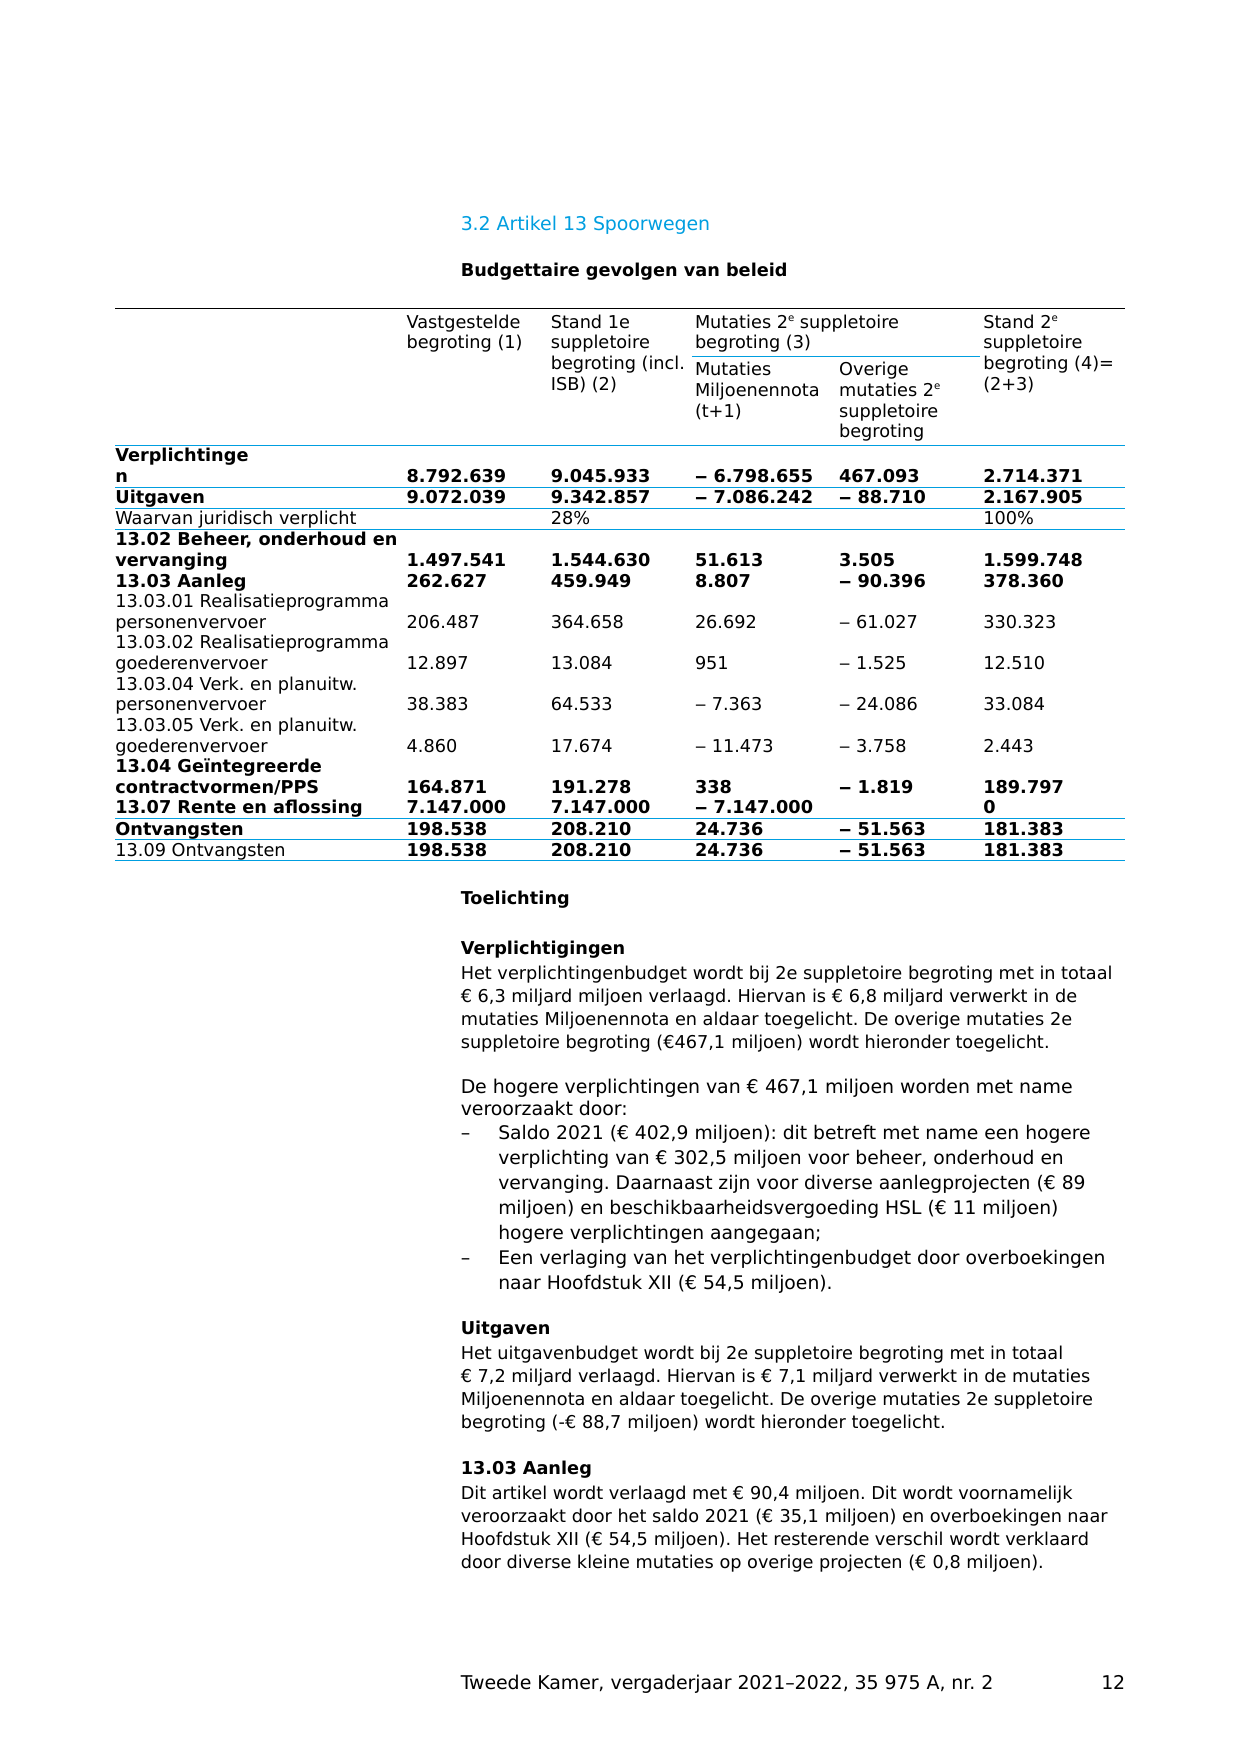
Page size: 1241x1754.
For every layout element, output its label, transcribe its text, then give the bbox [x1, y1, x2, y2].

table_cell ‒ 7.363 [692, 674, 836, 715]
table_cell 13.03.02 Realisatieprogramma goederenvervoer [115, 633, 403, 674]
table_cell Verplichtingen [115, 446, 259, 487]
table_cell 13.07 Rente en aflossing [115, 798, 403, 818]
table_cell 33.084 [980, 674, 1125, 715]
table_cell [692, 509, 836, 529]
table_cell Ontvangsten [115, 819, 403, 839]
table_cell 13.02 Beheer, onderhoud en vervanging [115, 530, 403, 571]
table_cell [259, 446, 403, 487]
text Verplichtigingen [461, 936, 1125, 959]
table_cell Stand 1e suppletoire begroting (incl. ISB) (2) [548, 309, 692, 445]
table_cell Stand 2e suppletoire begroting (4)= (2+3) [980, 309, 1125, 445]
table_cell 467.093 [836, 446, 980, 487]
table_cell ‒ 61.027 [836, 591, 980, 632]
table_cell 198.538 [404, 819, 548, 839]
table_cell 13.03 Aanleg [115, 571, 403, 591]
table_cell 7.147.000 [548, 798, 692, 818]
table_cell ‒ 7.086.242 [692, 488, 836, 508]
text De hogere verplichtingen van € 467,1 miljoen worden met name veroorzaakt door: [461, 1076, 1125, 1119]
table_cell 9.045.933 [548, 446, 692, 487]
table_cell ‒ 3.758 [836, 715, 980, 756]
table_cell 1.497.541 [404, 530, 548, 571]
table_cell 262.627 [404, 571, 548, 591]
table_cell ‒ 1.819 [836, 756, 980, 797]
table_cell Uitgaven [115, 488, 403, 508]
list Een verlaging van het verplichtingenbudget door overboekingen naar Hoofdstuk XII (€ 54,5 miljoen). [461, 1244, 1125, 1294]
table_cell 100% [980, 509, 1125, 529]
table_cell 13.084 [548, 633, 692, 674]
table_cell 338 [692, 756, 836, 797]
table_cell 7.147.000 [404, 798, 548, 818]
table_cell [115, 309, 403, 445]
text Dit artikel wordt verlaagd met € 90,4 miljoen. Dit wordt voornamelijk veroorzaakt door het saldo 2021 (€ 35,1 miljoen) en overboekingen naar Hoofdstuk XII (€ 54,5 miljoen). Het resterende verschil wordt verklaard door diverse kleine mutaties op overige projecten (€ 0,8 miljoen). [461, 1481, 1125, 1573]
table_cell 951 [692, 633, 836, 674]
table_cell [836, 509, 980, 529]
table_cell ‒ 6.798.655 [692, 446, 836, 487]
table_cell 206.487 [404, 591, 548, 632]
table_cell 64.533 [548, 674, 692, 715]
table_cell 208.210 [548, 840, 692, 860]
table_cell 13.04 Geïntegreerde contractvormen/PPS [115, 756, 403, 797]
text 13.03 Aanleg [461, 1456, 1125, 1479]
table_cell ‒ 90.396 [836, 571, 980, 591]
table_cell 330.323 [980, 591, 1125, 632]
text Budgettaire gevolgen van beleid [461, 258, 1125, 281]
table_cell 2.167.905 [980, 488, 1125, 508]
table_cell 189.797 [980, 756, 1125, 797]
table_cell 24.736 [692, 840, 836, 860]
table_cell 51.613 [692, 530, 836, 571]
table_cell 191.278 [548, 756, 692, 797]
table_cell ‒ 1.525 [836, 633, 980, 674]
text Uitgaven [461, 1316, 1125, 1339]
table_cell 12.897 [404, 633, 548, 674]
table_cell Overige mutaties 2e suppletoire begroting [836, 357, 980, 445]
table_cell 26.692 [692, 591, 836, 632]
table_cell 9.342.857 [548, 488, 692, 508]
table_cell 4.860 [404, 715, 548, 756]
table_cell 13.09 Ontvangsten [115, 840, 403, 860]
table_cell Mutaties 2e suppletoire begroting (3) [692, 309, 980, 356]
table_cell ‒ 51.563 [836, 819, 980, 839]
table_cell 181.383 [980, 840, 1125, 860]
table_cell 2.714.371 [980, 446, 1125, 487]
table_cell 8.792.639 [404, 446, 548, 487]
table_cell 208.210 [548, 819, 692, 839]
table_header Tabel 4 Budgettaire gevolgen van uitvoering artikel 13 Spoorwegen (bedragen x € 1.000) [115, 283, 1125, 308]
text Toelichting [461, 886, 1125, 909]
table_cell 3.505 [836, 530, 980, 571]
table_cell 38.383 [404, 674, 548, 715]
table_cell Mutaties Miljoenennota (t+1) [692, 357, 836, 445]
table_cell 0 [980, 798, 1125, 818]
table_cell Vastgestelde begroting (1) [404, 309, 548, 445]
table_cell ‒ 88.710 [836, 488, 980, 508]
table_cell 9.072.039 [404, 488, 548, 508]
table_cell ‒ 7.147.000 [692, 798, 836, 818]
table_cell 28% [548, 509, 692, 529]
title 3.2 Artikel 13 Spoorwegen [461, 213, 1125, 235]
table_cell ‒ 51.563 [836, 840, 980, 860]
table_cell 459.949 [548, 571, 692, 591]
table_cell 13.03.04 Verk. en planuitw. personenvervoer [115, 674, 403, 715]
table_cell ‒ 24.086 [836, 674, 980, 715]
table_cell 198.538 [404, 840, 548, 860]
table_cell ‒ 11.473 [692, 715, 836, 756]
text Het uitgavenbudget wordt bij 2e suppletoire begroting met in totaal € 7,2 miljard verlaagd. Hiervan is € 7,1 miljard verwerkt in de mutaties Miljoenennota en aldaar toegelicht. De overige mutaties 2e suppletoire begroting (-€ 88,7 miljoen) wordt hieronder toegelicht. [461, 1341, 1125, 1433]
table_cell [404, 509, 548, 529]
table_cell 2.443 [980, 715, 1125, 756]
table_cell 164.871 [404, 756, 548, 797]
table_cell 8.807 [692, 571, 836, 591]
table_cell 13.03.05 Verk. en planuitw. goederenvervoer [115, 715, 403, 756]
table_cell Waarvan juridisch verplicht [115, 509, 403, 529]
table_cell 24.736 [692, 819, 836, 839]
table_cell 181.383 [980, 819, 1125, 839]
table_cell 1.544.630 [548, 530, 692, 571]
table_cell 12.510 [980, 633, 1125, 674]
table_cell 1.599.748 [980, 530, 1125, 571]
table_cell 13.03.01 Realisatieprogramma personenvervoer [115, 591, 403, 632]
table_cell 17.674 [548, 715, 692, 756]
table_cell 364.658 [548, 591, 692, 632]
list Saldo 2021 (€ 402,9 miljoen): dit betreft met name een hogere verplichting van € 302,5 miljoen voor beheer, onderhoud en vervanging. Daarnaast zijn voor diverse aanlegprojecten (€ 89 miljoen) en beschikbaarheidsvergoeding HSL (€ 11 miljoen) hogere verplichtingen aangegaan; [461, 1119, 1125, 1244]
table_cell 378.360 [980, 571, 1125, 591]
table_cell [836, 798, 980, 818]
text Het verplichtingenbudget wordt bij 2e suppletoire begroting met in totaal € 6,3 miljard miljoen verlaagd. Hiervan is € 6,8 miljard verwerkt in de mutaties Miljoenennota en aldaar toegelicht. De overige mutaties 2e suppletoire begroting (€467,1 miljoen) wordt hieronder toegelicht. [461, 961, 1125, 1053]
